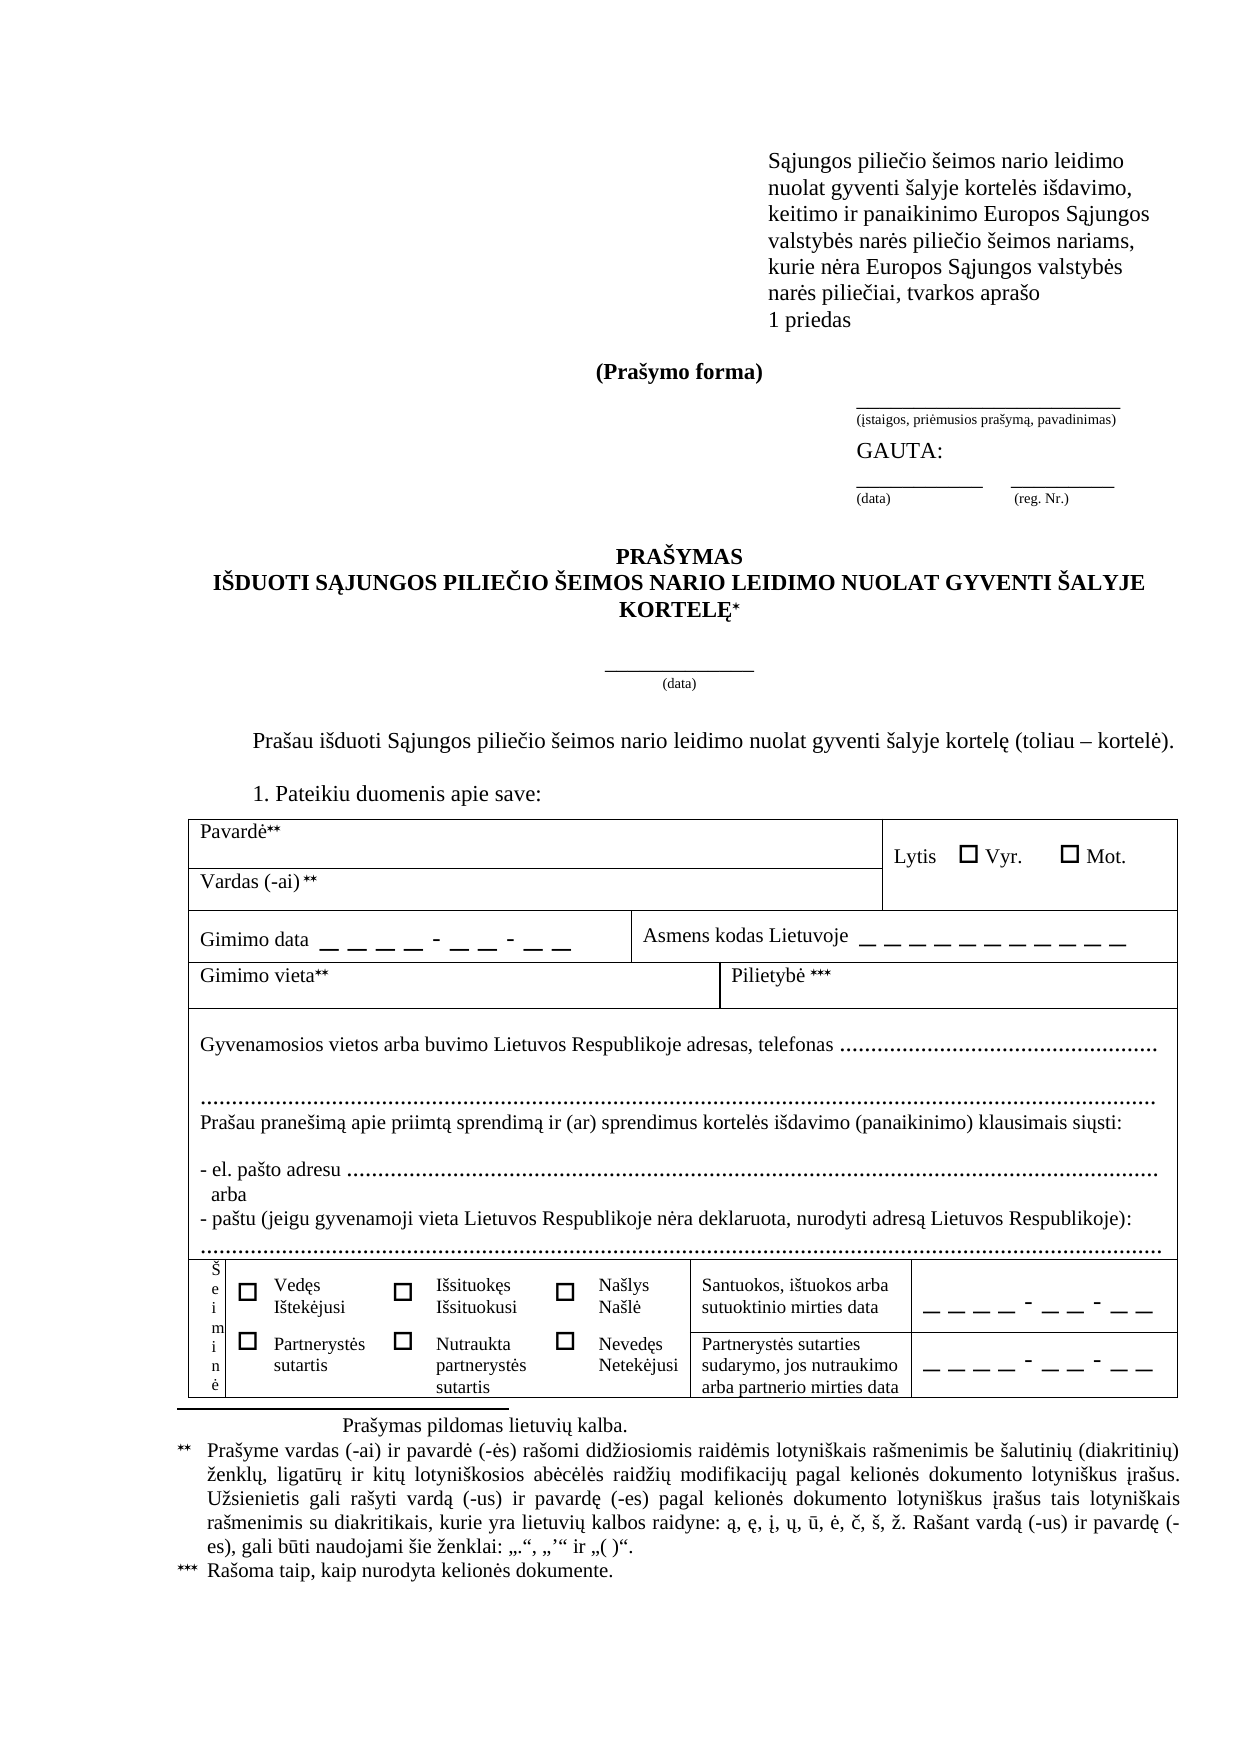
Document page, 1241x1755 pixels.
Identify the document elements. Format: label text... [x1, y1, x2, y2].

table_cell Šeiminė padėtis [189, 1260, 225, 1397]
text (Prašymo forma) [177, 358, 1181, 385]
table_cell Vedęs Ištekėjusi [262, 1260, 380, 1332]
table_cell Asmens kodas Lietuvoje _ _ _ _ _ _ _ _ _ _ _ [632, 911, 1177, 962]
text Sąjungos piliečio šeimos nario leidimo [177, 148, 1181, 174]
table_cell Partnerystės sutartis [262, 1332, 380, 1397]
table_header Pavardė [189, 820, 882, 868]
table_cell Išsituokęs Išsituokusi [425, 1260, 543, 1332]
table_cell □ [226, 1260, 262, 1332]
text išduoti Sąjungos piliečio šeimos nario leidimo nuolat gyventi šalyje kortelę [177, 569, 1181, 622]
text _____________ [177, 648, 1181, 675]
table_cell Santuokos, ištuokos arba sutuoktinio mirties data [691, 1260, 911, 1332]
text nuolat gyventi šalyje kortelės išdavimo, [768, 174, 1181, 200]
table_cell _ _ _ _ - _ _ - _ _ [912, 1260, 1177, 1332]
table_cell _ _ _ _ - _ _ - _ _ [912, 1333, 1177, 1397]
text ___________ _________ [856, 464, 1181, 490]
table_cell Gimimo data _ _ _ _ - _ _ - _ _ [189, 911, 631, 962]
text Prašau išduoti Sąjungos piliečio šeimos nario leidimo nuolat gyventi šalyje kortelę (toliau – kortelė). [177, 727, 1181, 754]
text (data) [177, 675, 1181, 701]
text (data) (reg. Nr.) [856, 490, 1181, 517]
table_cell Pilietybė  [721, 963, 1177, 1008]
text PRAŠYMAS [177, 543, 1181, 569]
table_cell Gimimo vieta [189, 963, 719, 1008]
table_cell □ [543, 1332, 587, 1397]
text narės piliečiai, tvarkos aprašo [768, 279, 1181, 306]
text _______________________ [856, 385, 1181, 411]
table_cell □ [380, 1260, 424, 1332]
text GAUTA: [856, 437, 1181, 464]
table_cell □ [380, 1332, 424, 1397]
table_cell Našlys Našlė [587, 1260, 690, 1332]
text (įstaigos, priėmusios prašymą, pavadinimas) [856, 411, 1181, 437]
table_cell Gyvenamosios vietos arba buvimo Lietuvos Respublikoje adresas, telefonas ................................................... ......................................................................................................................................................... Prašau pranešimą apie priimtą sprendimą ir (ar) sprendimus kortelės išdavimo (panaikinimo) klausimais siųsti: - el. pašto adresu .................................................................................................................................. arba - paštu (jeigu gyvenamoji vieta Lietuvos Respublikoje nėra deklaruota, nurodyti adresą Lietuvos Respublikoje): .......................................................................................................................................................... [189, 1009, 1177, 1259]
table_header Lytis □ Vyr. □ Mot. [883, 820, 1177, 910]
text 1 priedas [177, 306, 1181, 332]
table_cell Nevedęs Netekėjusi [587, 1332, 690, 1397]
text keitimo ir panaikinimo Europos Sąjungos [768, 200, 1181, 227]
text 1. Pateikiu duomenis apie save: [177, 780, 1181, 806]
table_cell □ [543, 1260, 587, 1332]
text valstybės narės piliečio šeimos nariams, [768, 227, 1181, 253]
table_cell Nutraukta partnerystės sutartis [425, 1332, 543, 1397]
table_cell □ [226, 1332, 262, 1397]
table_cell Vardas (-ai)  [189, 869, 882, 910]
text kurie nėra Europos Sąjungos valstybės [768, 253, 1181, 279]
table_cell Partnerystės sutarties sudarymo, jos nutraukimo arba partnerio mirties data [691, 1333, 911, 1397]
